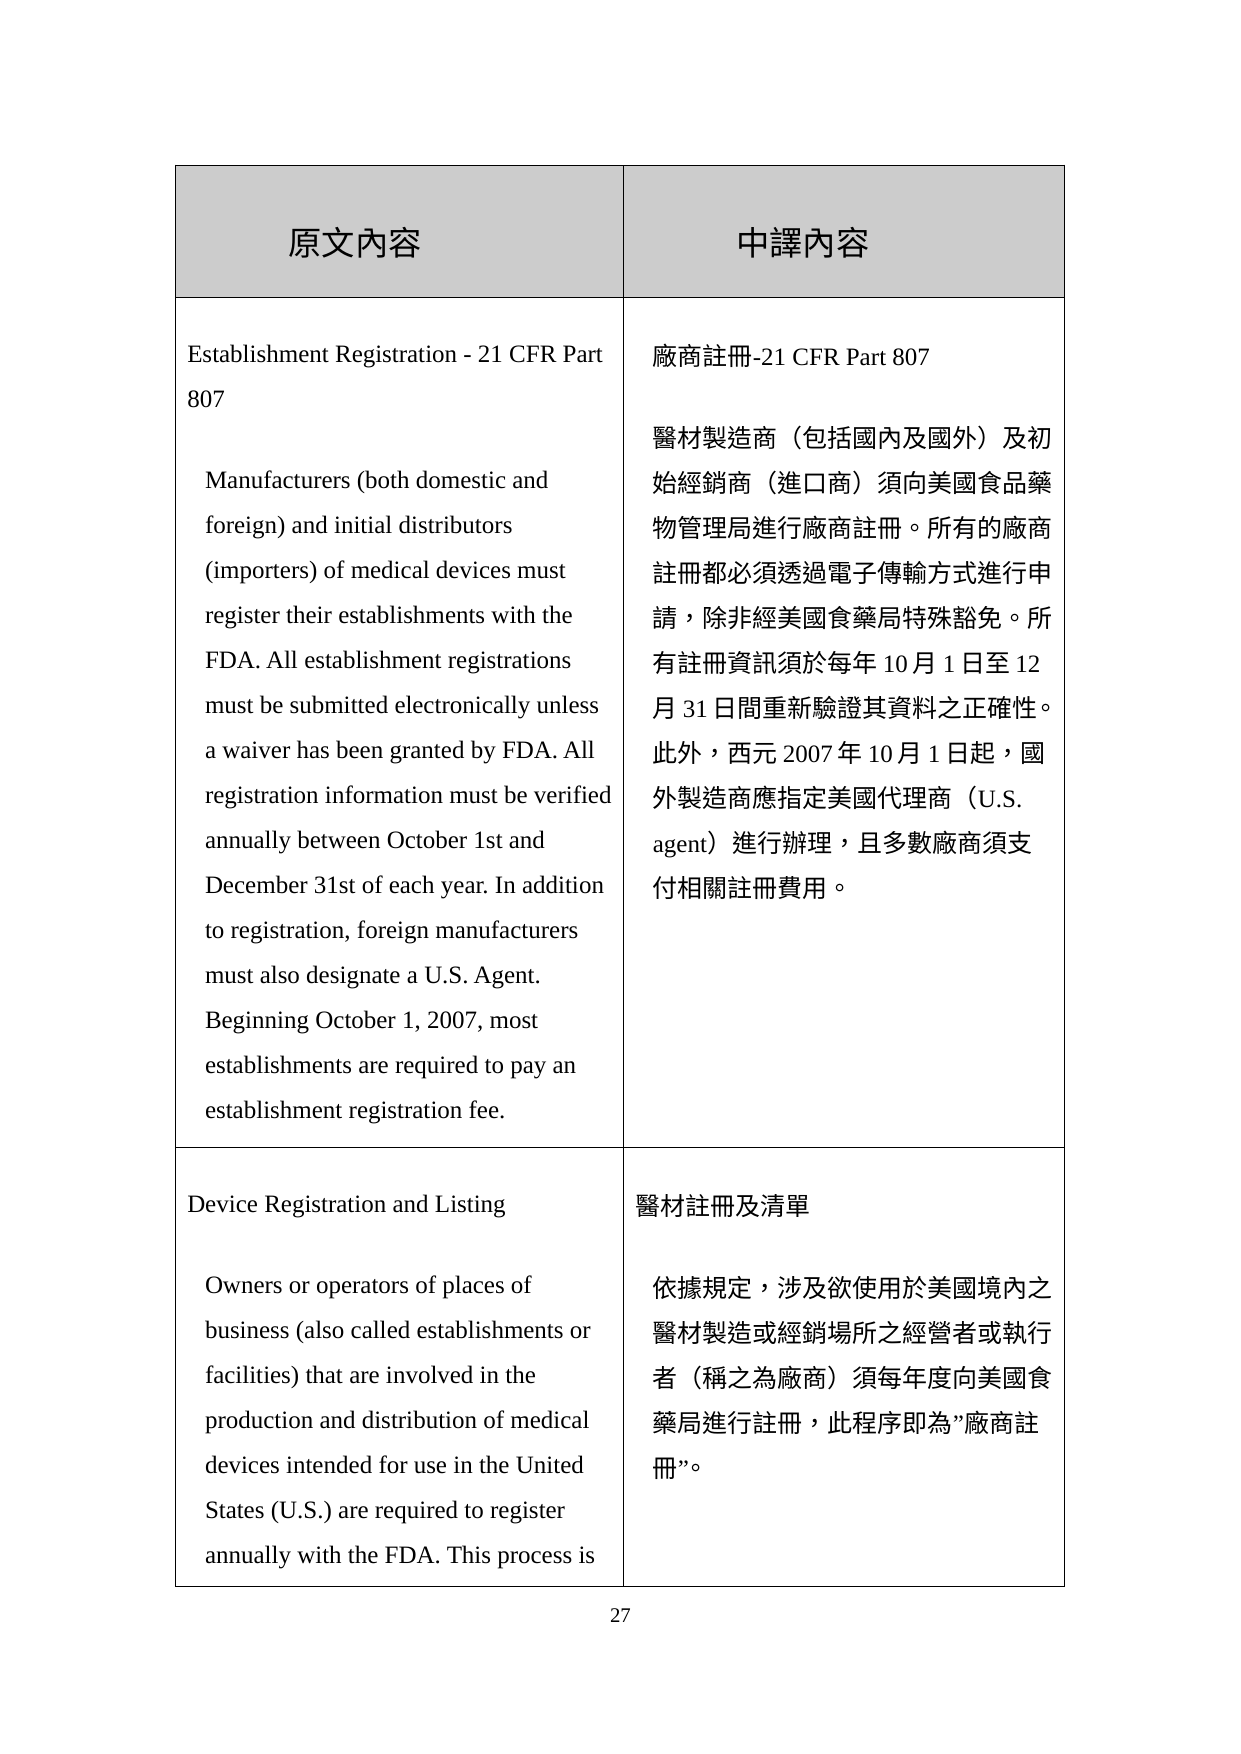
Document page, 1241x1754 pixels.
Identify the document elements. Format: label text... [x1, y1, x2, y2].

table_cell 廠商註冊-21 CFR Part 807 醫材製造商（包括國內及國外）及初始經銷商（進口商）須向美國食品藥物管理局進行廠商註冊。所有的廠商註冊都必須透過電子傳輸方式進行申請，除非經美國食藥局特殊豁免。所有註冊資訊須於每年10月1日至12月31日間重新驗證其資料之正確性。此外，西元2007年10月1日起，國外製造商應指定美國代理商（U.S. agent）進行辦理，且多數廠商須支付相關註冊費用。 [624, 298, 1064, 1147]
table_cell Establishment Registration - 21 CFR Part 807 Manufacturers (both domestic and foreign) and initial distributors (importers) of medical devices must register their establishments with the FDA. All establishment registrations must be submitted electronically unless a waiver has been granted by FDA. All registration information must be verified annually between October 1st and December 31st of each year. In addition to registration, foreign manufacturers must also designate a U.S. Agent. Beginning October 1, 2007, most establishments are required to pay an establishment registration fee. [176, 298, 623, 1147]
table_header 原文內容 [176, 166, 623, 297]
table_header 中譯內容 [624, 166, 1064, 297]
table_cell Device Registration and Listing Owners or operators of places of business (also called establishments or facilities) that are involved in the production and distribution of medical devices intended for use in the United States (U.S.) are required to register annually with the FDA. This process is [176, 1148, 623, 1586]
table_cell 醫材註冊及清單 依據規定，涉及欲使用於美國境內之醫材製造或經銷場所之經營者或執行者（稱之為廠商）須每年度向美國食藥局進行註冊，此程序即為”廠商註冊”。 [624, 1148, 1064, 1586]
